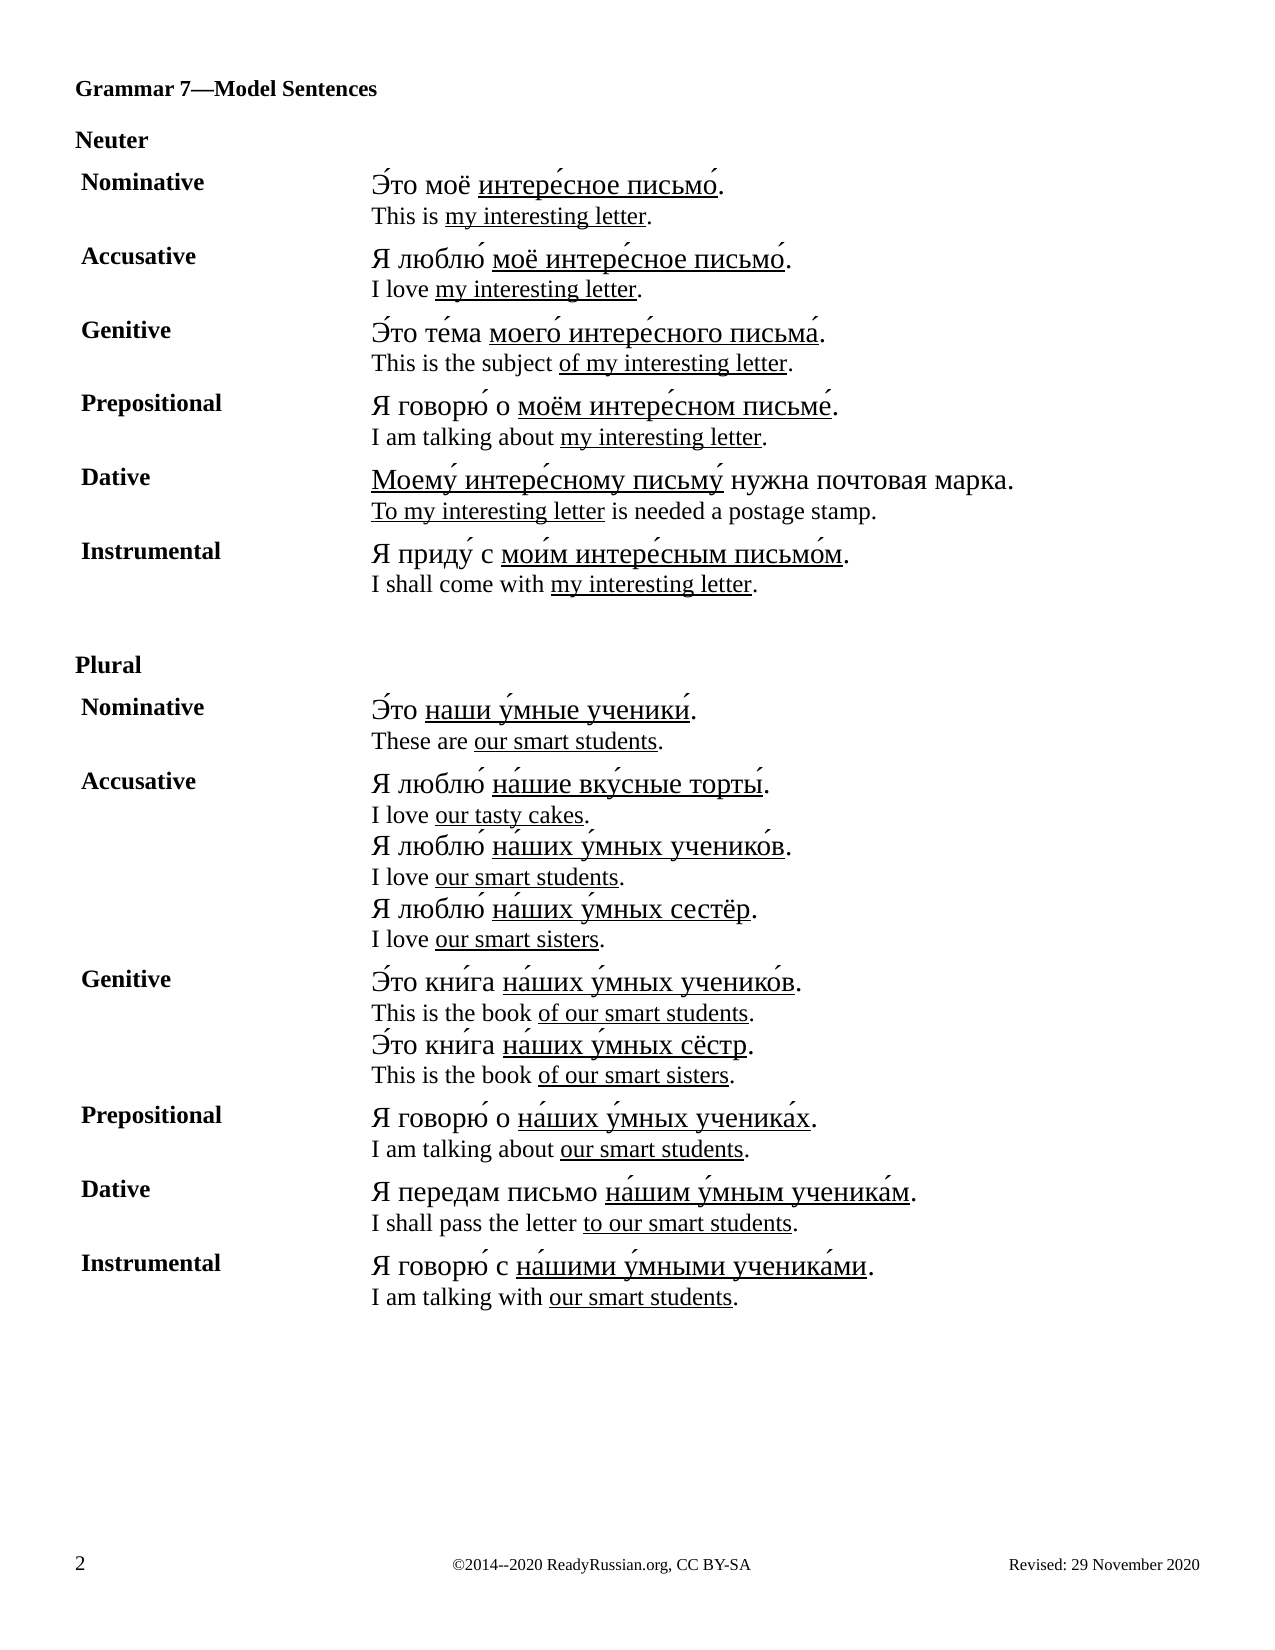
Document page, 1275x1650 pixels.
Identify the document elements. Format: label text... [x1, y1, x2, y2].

table_header Э́то наши у́мные ученики́. These are our smart students. [366, 687, 1200, 761]
table_cell Prepositional [75, 1095, 366, 1169]
table_cell Э́то кни́га на́ших у́мных ученико́в. This is the book of our smart students. Э́то кни́га на́ших у́мных сёстр. This is the book of our smart sisters. [366, 959, 1200, 1095]
table_cell Я люблю́ на́шие вку́сные торты́. I love our tasty cakes. Я люблю́ на́ших у́мных ученико́в. I love our smart students. Я люблю́ на́ших у́мных сестёр. I love our smart sisters. [366, 761, 1200, 959]
table_cell Я передам письмо на́шим у́мным ученика́м. I shall pass the letter to our smart students. [366, 1169, 1200, 1242]
table_cell Я приду́ с мои́м интере́сным письмо́м. I shall come with my interesting letter. [366, 530, 1200, 604]
table_cell Dative [75, 457, 366, 530]
table_cell Dative [75, 1169, 366, 1242]
table_header Э́то моё интере́сное письмо́. This is my interesting letter. [366, 162, 1200, 235]
table_cell Я говорю́ о моём интере́сном письме́. I am talking about my interesting letter. [366, 383, 1200, 457]
table_cell Accusative [75, 235, 366, 309]
table_cell Я говорю́ с на́шими у́мными ученика́ми. I am talking with our smart students. [366, 1243, 1200, 1316]
table_header Nominative [75, 687, 366, 761]
table_header Nominative [75, 162, 366, 235]
table_cell Я люблю́ моё интере́сное письмо́. I love my interesting letter. [366, 235, 1200, 309]
table_cell Instrumental [75, 530, 366, 604]
table_cell Genitive [75, 959, 366, 1095]
table_cell Моему́ интере́сному письму́ нужна почтовая марка. To my interesting letter is needed a postage stamp. [366, 457, 1200, 530]
table_cell Genitive [75, 309, 366, 383]
table_cell Accusative [75, 761, 366, 959]
subtitle Neuter [75, 125, 1200, 154]
table_cell Я говорю́ о на́ших у́мных ученика́х. I am talking about our smart students. [366, 1095, 1200, 1169]
table_cell Э́то те́ма моего́ интере́сного письма́. This is the subject of my interesting letter. [366, 309, 1200, 383]
subtitle Plural [75, 651, 1200, 679]
table_cell Instrumental [75, 1243, 366, 1316]
table_cell Prepositional [75, 383, 366, 457]
